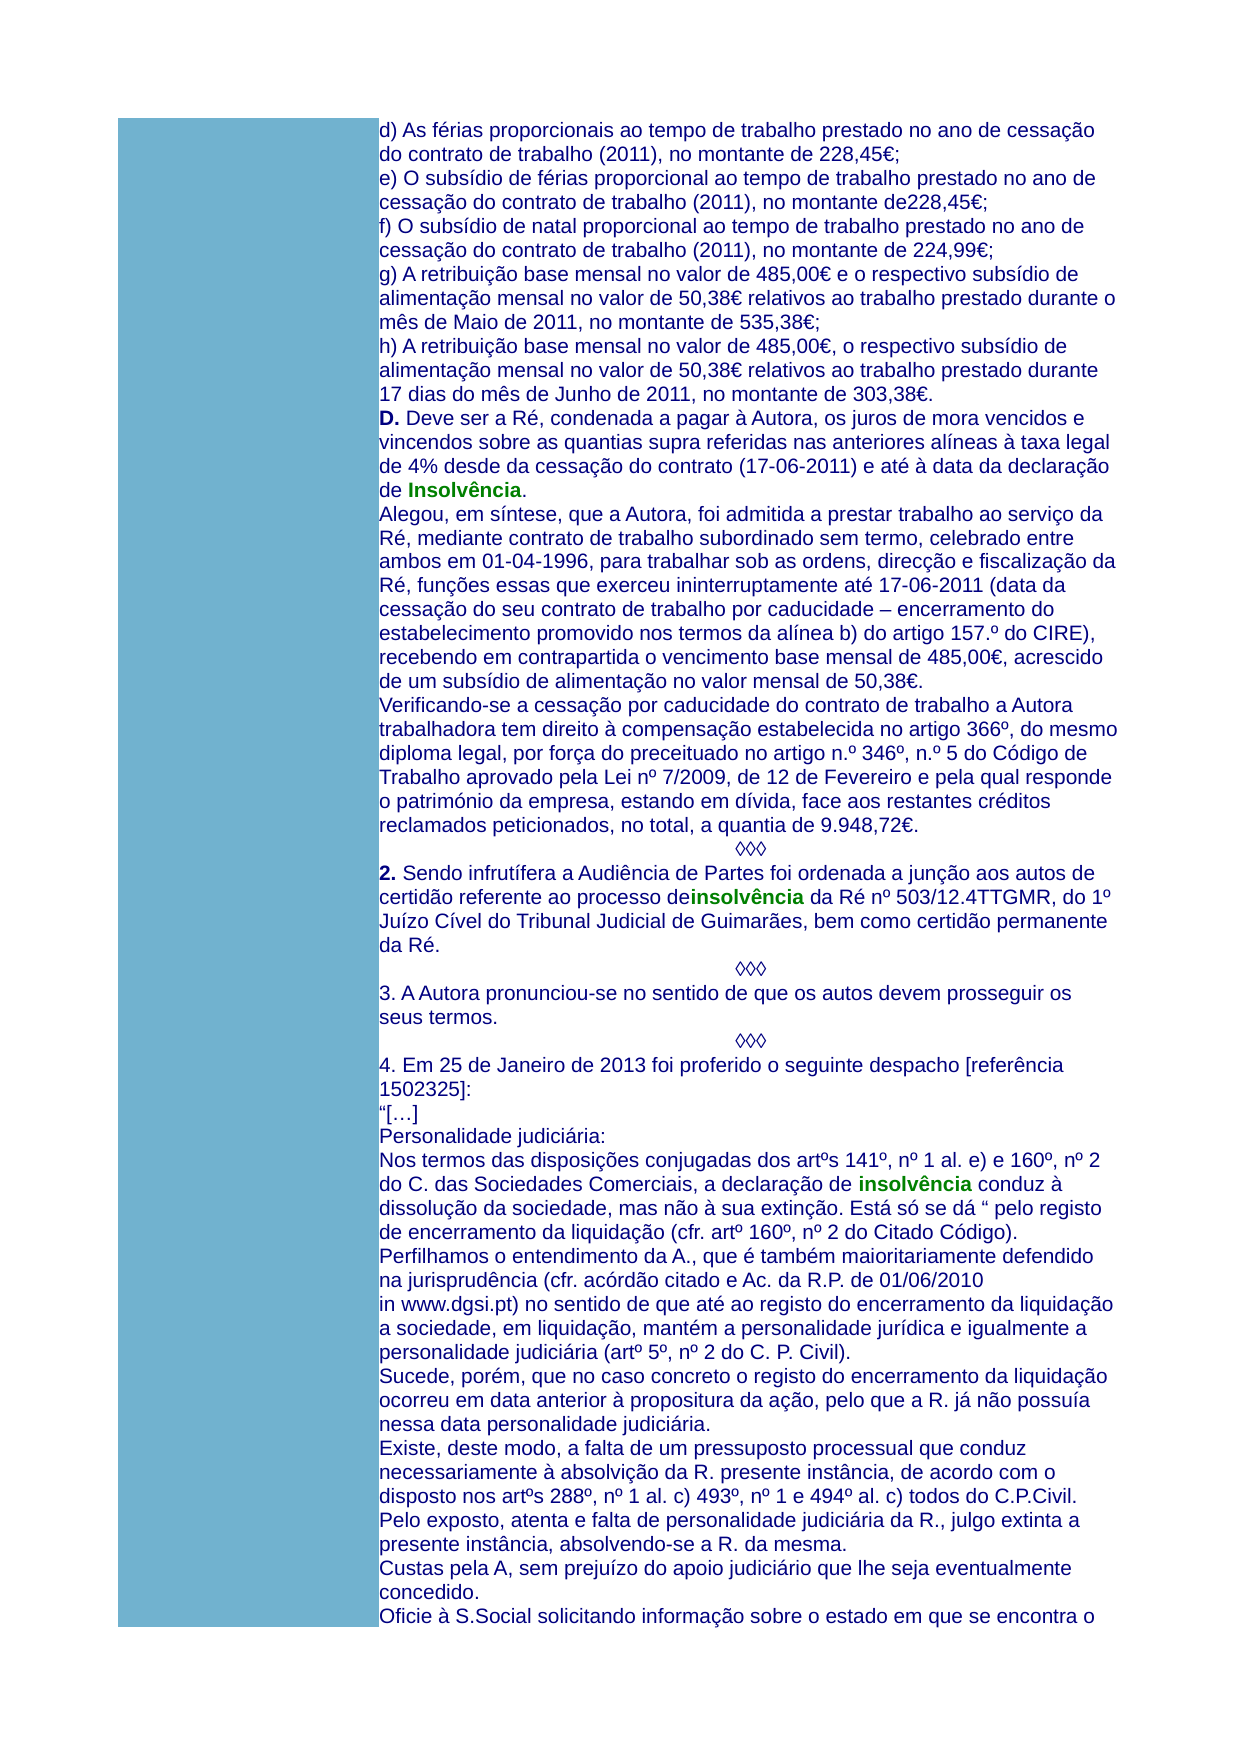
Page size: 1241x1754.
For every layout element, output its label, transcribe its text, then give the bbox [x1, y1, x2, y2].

table_cell d) As férias proporcionais ao tempo de trabalho prestado no ano de cessação do contrato de trabalho (2011), no montante de 228,45€; e) O subsídio de férias proporcional ao tempo de trabalho prestado no ano de cessação do contrato de trabalho (2011), no montante de228,45€; f) O subsídio de natal proporcional ao tempo de trabalho prestado no ano de cessação do contrato de trabalho (2011), no montante de 224,99€; g) A retribuição base mensal no valor de 485,00€ e o respectivo subsídio de alimentação mensal no valor de 50,38€ relativos ao trabalho prestado durante o mês de Maio de 2011, no montante de 535,38€; h) A retribuição base mensal no valor de 485,00€, o respectivo subsídio de alimentação mensal no valor de 50,38€ relativos ao trabalho prestado durante 17 dias do mês de Junho de 2011, no montante de 303,38€. D. Deve ser a Ré, condenada a pagar à Autora, os juros de mora vencidos e vincendos sobre as quantias supra referidas nas anteriores alíneas à taxa legal de 4% desde da cessação do contrato (17-06-2011) e até à data da declaração de Insolvência. Alegou, em síntese, que a Autora, foi admitida a prestar trabalho ao serviço da Ré, mediante contrato de trabalho subordinado sem termo, celebrado entre ambos em 01-04-1996, para trabalhar sob as ordens, direcção e fiscalização da Ré, funções essas que exerceu ininterruptamente até 17-06-2011 (data da cessação do seu contrato de trabalho por caducidade – encerramento do estabelecimento promovido nos termos da alínea b) do artigo 157.º do CIRE), recebendo em contrapartida o vencimento base mensal de 485,00€, acrescido de um subsídio de alimentação no valor mensal de 50,38€. Verificando-se a cessação por caducidade do contrato de trabalho a Autora trabalhadora tem direito à compensação estabelecida no artigo 366º, do mesmo diploma legal, por força do preceituado no artigo n.º 346º, n.º 5 do Código de Trabalho aprovado pela Lei nº 7/2009, de 12 de Fevereiro e pela qual responde o património da empresa, estando em dívida, face aos restantes créditos reclamados peticionados, no total, a quantia de 9.948,72€. ◊◊◊ 2. Sendo infrutífera a Audiência de Partes foi ordenada a junção aos autos de certidão referente ao processo deinsolvência da Ré nº 503/12.4TTGMR, do 1º Juízo Cível do Tribunal Judicial de Guimarães, bem como certidão permanente da Ré. ◊◊◊ 3. A Autora pronunciou-se no sentido de que os autos devem prosseguir os seus termos. ◊◊◊ 4. Em 25 de Janeiro de 2013 foi proferido o seguinte despacho [referência 1502325]: “[…] Personalidade judiciária: Nos termos das disposições conjugadas dos artºs 141º, nº 1 al. e) e 160º, nº 2 do C. das Sociedades Comerciais, a declaração de insolvência conduz à dissolução da sociedade, mas não à sua extinção. Está só se dá “ pelo registo de encerramento da liquidação (cfr. artº 160º, nº 2 do Citado Código). Perfilhamos o entendimento da A., que é também maioritariamente defendido na jurisprudência (cfr. acórdão citado e Ac. da R.P. de 01/06/2010 in www.dgsi.pt) no sentido de que até ao registo do encerramento da liquidação a sociedade, em liquidação, mantém a personalidade jurídica e igualmente a personalidade judiciária (artº 5º, nº 2 do C. P. Civil). Sucede, porém, que no caso concreto o registo do encerramento da liquidação ocorreu em data anterior à propositura da ação, pelo que a R. já não possuía nessa data personalidade judiciária. Existe, deste modo, a falta de um pressuposto processual que conduz necessariamente à absolvição da R. presente instância, de acordo com o disposto nos artºs 288º, nº 1 al. c) 493º, nº 1 e 494º al. c) todos do C.P.Civil. Pelo exposto, atenta e falta de personalidade judiciária da R., julgo extinta a presente instância, absolvendo-se a R. da mesma. Custas pela A, sem prejuízo do apoio judiciário que lhe seja eventualmente concedido. Oficie à S.Social solicitando informação sobre o estado em que se encontra o [379, 118, 1122, 1627]
table_cell [118, 118, 379, 1627]
